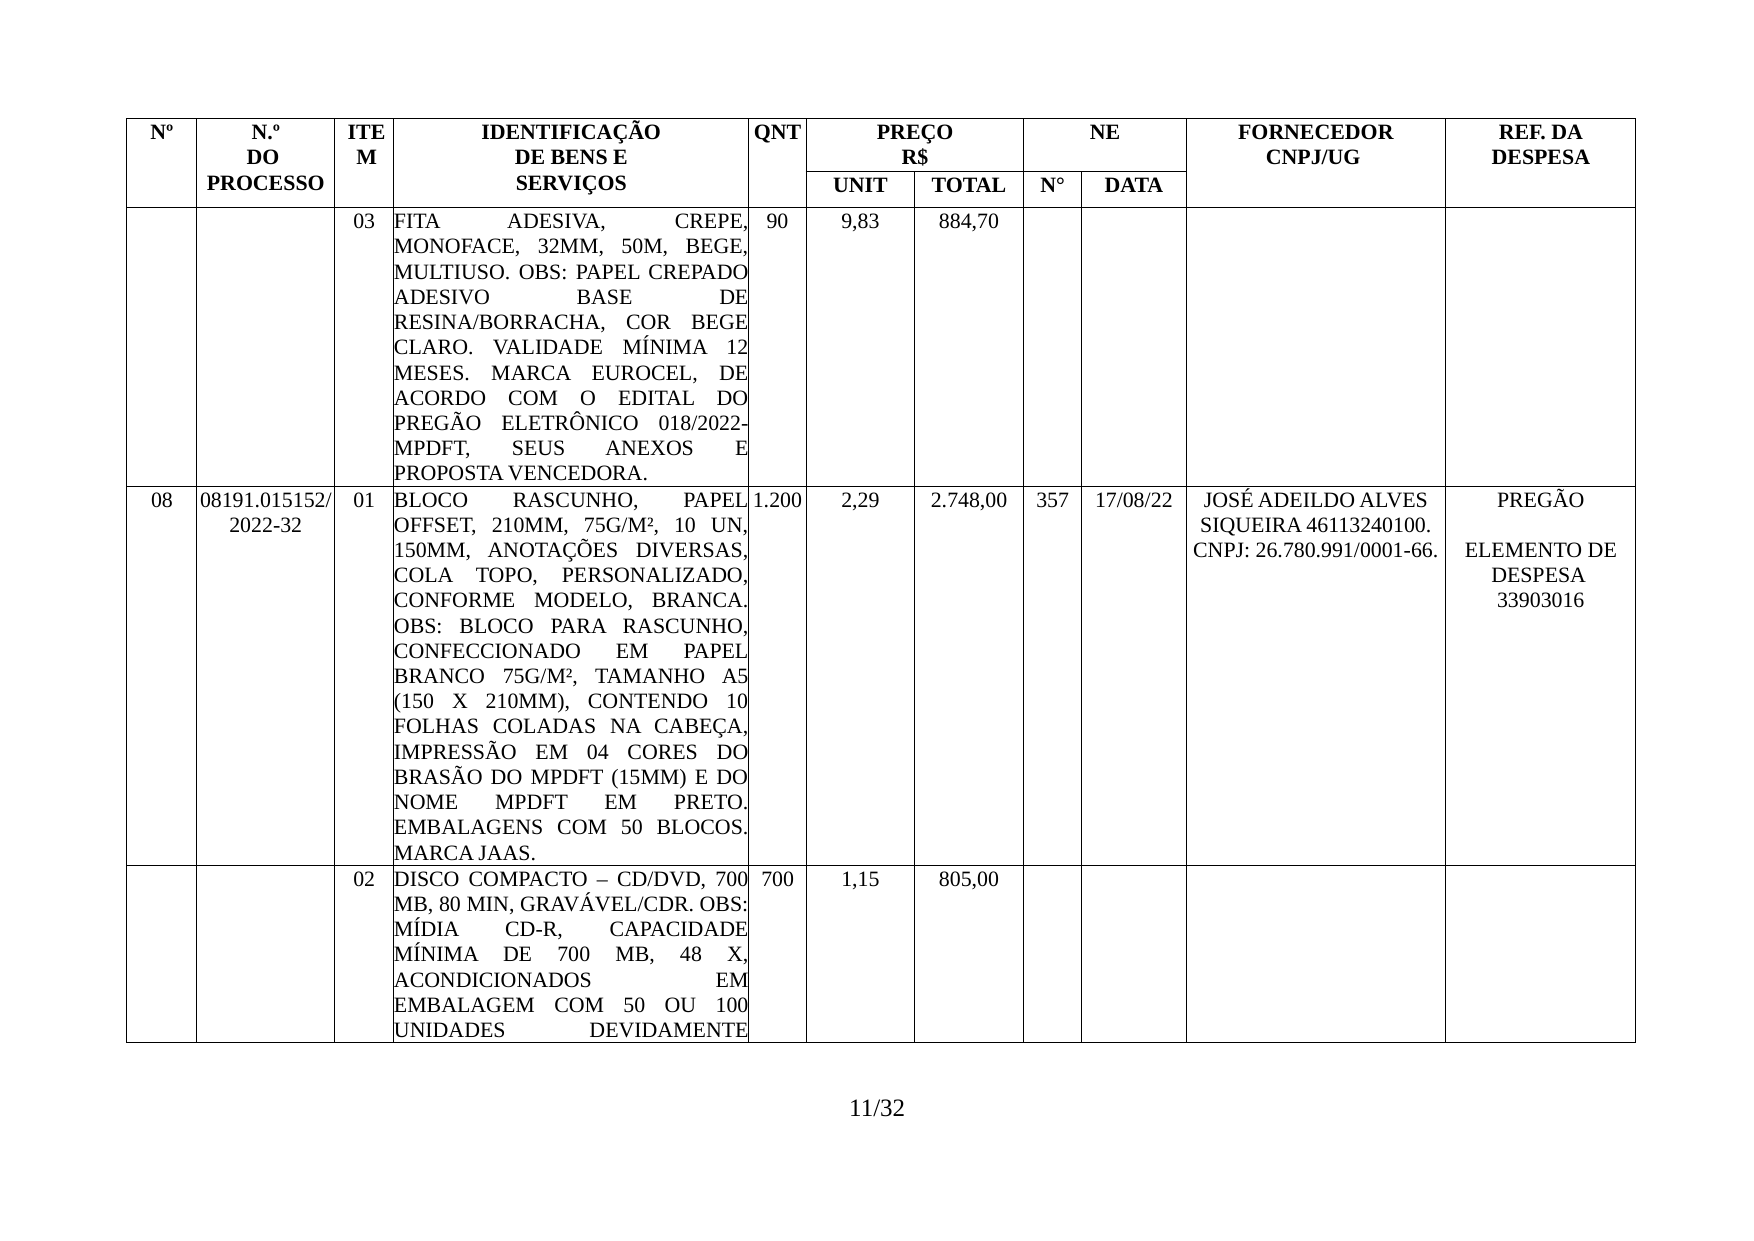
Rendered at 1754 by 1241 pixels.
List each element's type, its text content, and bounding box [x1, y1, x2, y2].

table_header QNT [749, 119, 806, 207]
table_cell [127, 866, 196, 1042]
table_cell 01 [335, 487, 393, 865]
table_cell [127, 208, 196, 486]
table_cell [1024, 866, 1081, 1042]
table_cell 884,70 [915, 208, 1023, 486]
table_cell [1446, 866, 1635, 1042]
table_header IDENTIFICAÇÃO DE BENS E SERVIÇOS [394, 119, 748, 207]
table_cell FITA ADESIVA, CREPE, MONOFACE, 32MM, 50M, BEGE, MULTIUSO. OBS: PAPEL CREPADO ADESIVO BASE DE RESINA/BORRACHA, COR BEGE CLARO. VALIDADE MÍNIMA 12 MESES. MARCA EUROCEL, DE ACORDO COM O EDITAL DO PREGÃO ELETRÔNICO 018/2022-MPDFT, SEUS ANEXOS E PROPOSTA VENCEDORA. [394, 208, 748, 486]
table_cell UNIT [807, 172, 914, 207]
table_cell 1,15 [807, 866, 914, 1042]
table_cell 90 [749, 208, 806, 486]
table_cell 08191.015152/2022-32 [197, 487, 334, 865]
table_header PREÇO R$ [807, 119, 1023, 171]
table_cell [197, 208, 334, 486]
table_cell DATA [1082, 172, 1186, 207]
table_cell JOSÉ ADEILDO ALVES SIQUEIRA 46113240100. CNPJ: 26.780.991/0001-66. [1187, 487, 1445, 865]
table_cell 08 [127, 487, 196, 865]
table_cell 17/08/22 [1082, 487, 1186, 865]
table_cell TOTAL [915, 172, 1023, 207]
table_cell [1187, 208, 1445, 486]
table_cell 02 [335, 866, 393, 1042]
table_header Nº [127, 119, 196, 207]
table_cell [1082, 866, 1186, 1042]
table_cell 2.748,00 [915, 487, 1023, 865]
table_cell [1446, 208, 1635, 486]
table_cell 805,00 [915, 866, 1023, 1042]
table_cell DISCO COMPACTO – CD/DVD, 700 MB, 80 MIN, GRAVÁVEL/CDR. OBS: MÍDIA CD-R, CAPACIDADE MÍNIMA DE 700 MB, 48 X, ACONDICIONADOS EM EMBALAGEM COM 50 OU 100 UNIDADES DEVIDAMENTE [394, 866, 748, 1042]
table_header NE [1024, 119, 1186, 171]
table_cell N° [1024, 172, 1081, 207]
table_cell 357 [1024, 487, 1081, 865]
table_cell 1.200 [749, 487, 806, 865]
table_cell 03 [335, 208, 393, 486]
table_cell 2,29 [807, 487, 914, 865]
table_header ITEM [335, 119, 393, 207]
table_cell 700 [749, 866, 806, 1042]
table_cell [1082, 208, 1186, 486]
table_cell [1187, 866, 1445, 1042]
table_cell 9,83 [807, 208, 914, 486]
table_cell [1024, 208, 1081, 486]
table_cell PREGÃO ELEMENTO DE DESPESA 33903016 [1446, 487, 1635, 865]
table_header FORNECEDOR CNPJ/UG [1187, 119, 1445, 207]
table_cell BLOCO RASCUNHO, PAPEL OFFSET, 210MM, 75G/M², 10 UN, 150MM, ANOTAÇÕES DIVERSAS, COLA TOPO, PERSONALIZADO, CONFORME MODELO, BRANCA. OBS: BLOCO PARA RASCUNHO, CONFECCIONADO EM PAPEL BRANCO 75G/M², TAMANHO A5 (150 X 210MM), CONTENDO 10 FOLHAS COLADAS NA CABEÇA, IMPRESSÃO EM 04 CORES DO BRASÃO DO MPDFT (15MM) E DO NOME MPDFT EM PRETO. EMBALAGENS COM 50 BLOCOS. MARCA JAAS. [394, 487, 748, 865]
table_cell [197, 866, 334, 1042]
table_header N.º DO PROCESSO [197, 119, 334, 207]
table_header REF. DA DESPESA [1446, 119, 1635, 207]
